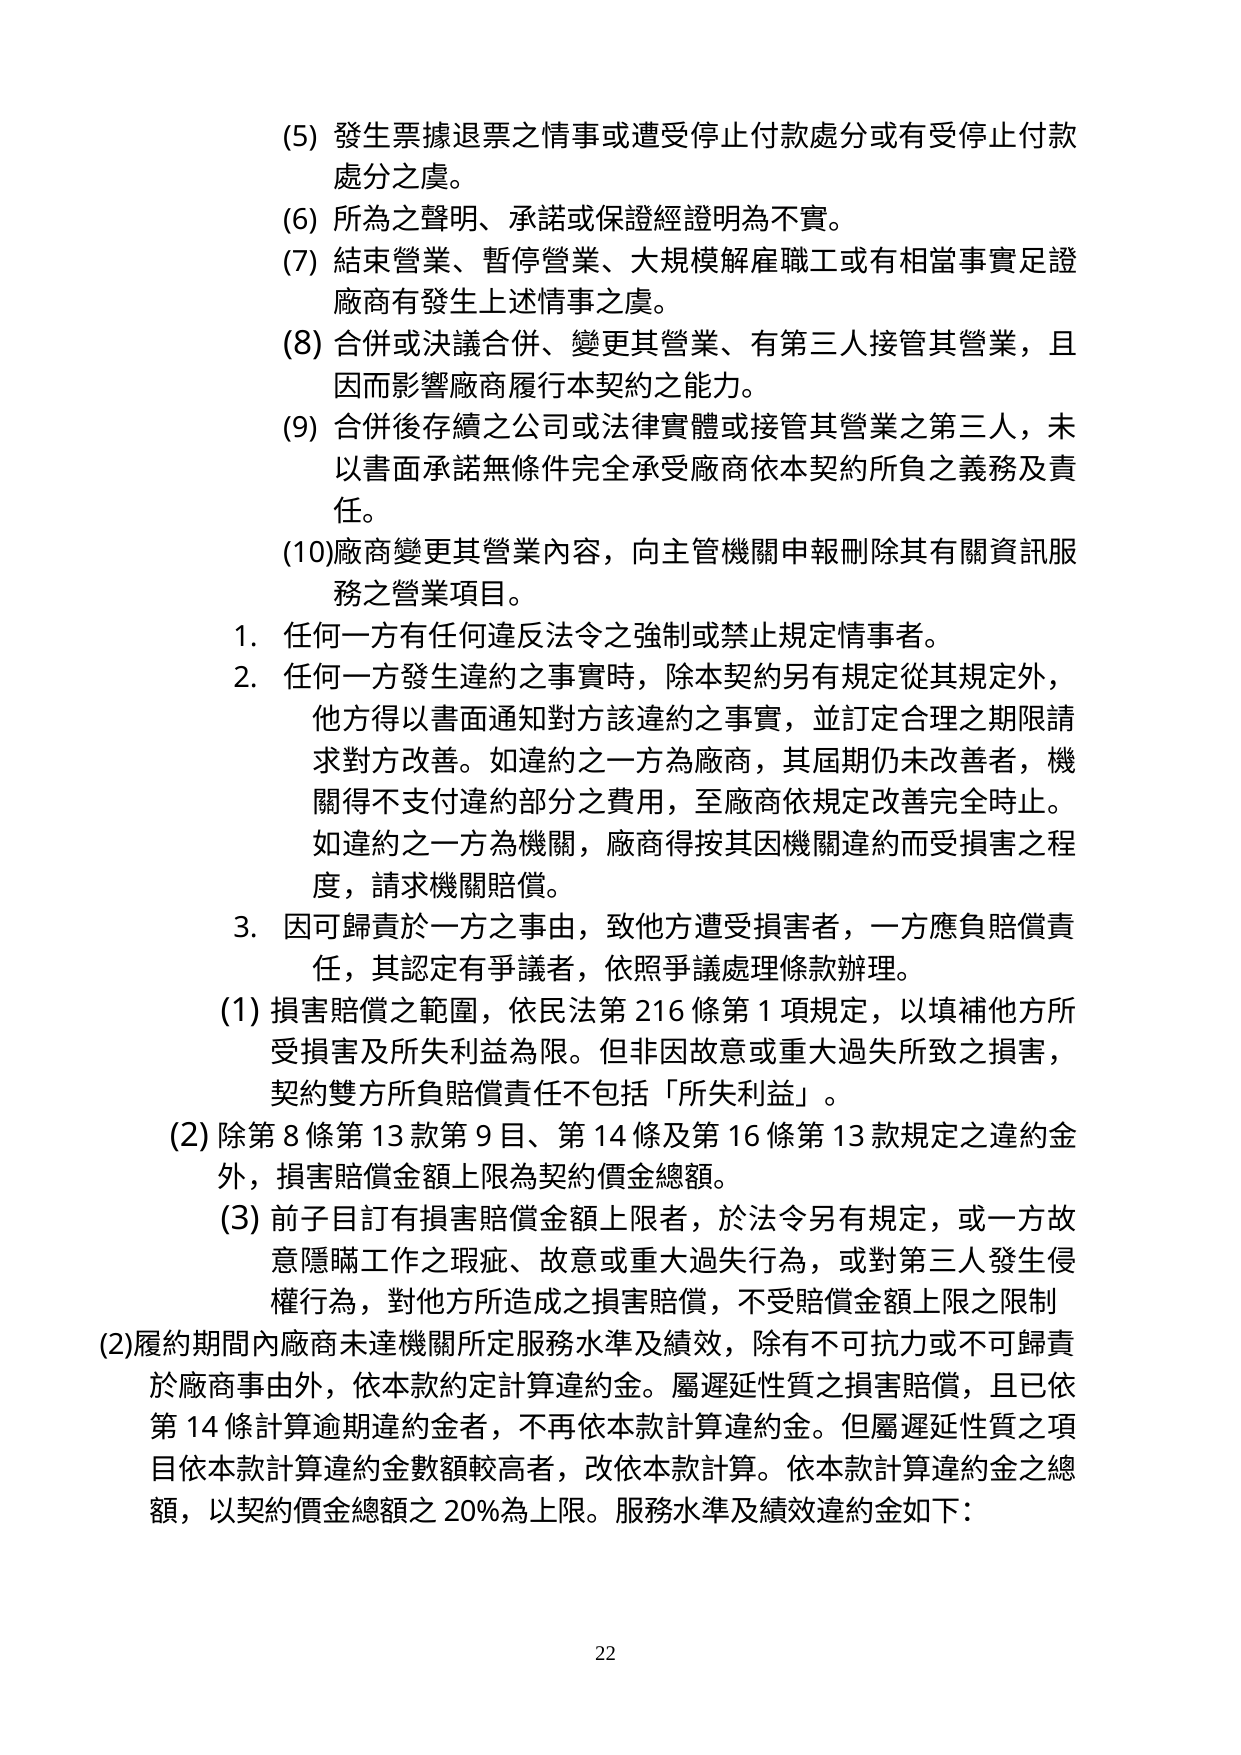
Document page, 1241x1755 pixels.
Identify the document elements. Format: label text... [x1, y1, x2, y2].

list 因可歸責於一方之事由，致他方遭受損害者，一方應負賠償責任，其認定有爭議者，依照爭議處理條款辦理。 [233, 904, 1078, 988]
list 廠商變更其營業內容，向主管機關申報刪除其有關資訊服務之營業項目。 [283, 529, 1078, 613]
list 結束營業、暫停營業、大規模解雇職工或有相當事實足證廠商有發生上述情事之虞。 [283, 238, 1078, 321]
list 合併或決議合併、變更其營業、有第三人接管其營業，且因而影響廠商履行本契約之能力。 [283, 321, 1078, 404]
list 前子目訂有損害賠償金額上限者，於法令另有規定，或一方故意隱瞞工作之瑕疵、故意或重大過失行為，或對第三人發生侵權行為，對他方所造成之損害賠償，不受賠償金額上限之限制 [220, 1196, 1078, 1321]
list 任何一方發生違約之事實時，除本契約另有規定從其規定外，他方得以書面通知對方該違約之事實，並訂定合理之期限請求對方改善。如違約之一方為廠商，其屆期仍未改善者，機關得不支付違約部分之費用，至廠商依規定改善完全時止。如違約之一方為機關，廠商得按其因機關違約而受損害之程度，請求機關賠償。 [233, 654, 1078, 904]
list 所為之聲明、承諾或保證經證明為不實。 [283, 196, 1078, 238]
list 除第8條第13款第9目、第14條及第16條第13款規定之違約金外，損害賠償金額上限為契約價金總額。 [169, 1113, 1078, 1196]
list 發生票據退票之情事或遭受停止付款處分或有受停止付款處分之虞。 [283, 113, 1078, 196]
list 履約期間內廠商未達機關所定服務水準及績效，除有不可抗力或不可歸責於廠商事由外，依本款約定計算違約金。屬遲延性質之損害賠償，且已依第14條計算逾期違約金者，不再依本款計算違約金。但屬遲延性質之項目依本款計算違約金數額較高者，改依本款計算。依本款計算違約金之總額，以契約價金總額之20%為上限。服務水準及績效違約金如下： [99, 1321, 1078, 1529]
list 損害賠償之範圍，依民法第216條第1項規定，以填補他方所受損害及所失利益為限。但非因故意或重大過失所致之損害，契約雙方所負賠償責任不包括「所失利益」。 [220, 988, 1078, 1113]
list 合併後存續之公司或法律實體或接管其營業之第三人，未以書面承諾無條件完全承受廠商依本契約所負之義務及責任。 [283, 404, 1078, 529]
list 任何一方有任何違反法令之強制或禁止規定情事者。 [233, 613, 1078, 654]
